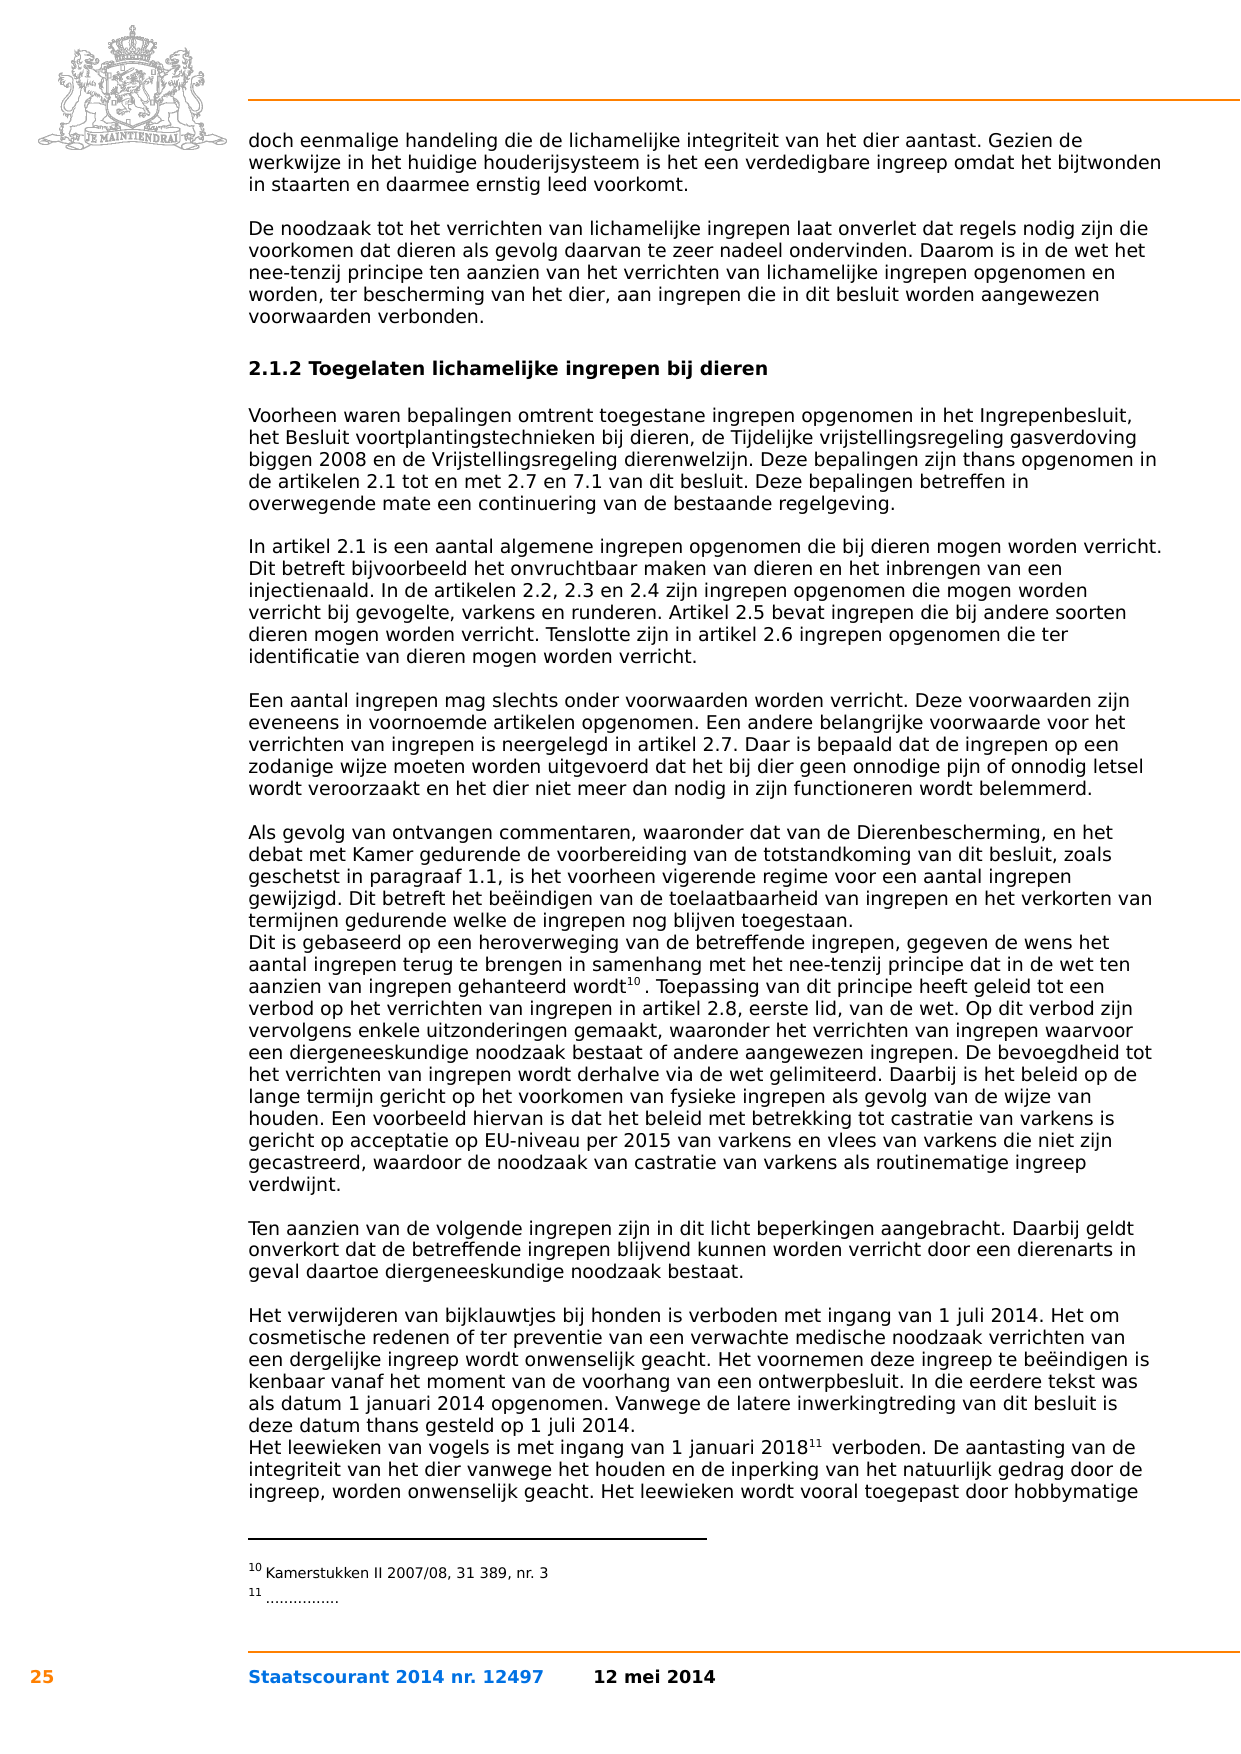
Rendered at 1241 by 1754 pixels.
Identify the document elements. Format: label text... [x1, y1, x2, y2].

text doch eenmalige handeling die de lichamelijke integriteit van het dier aantast. Gezien de werkwijze in het huidige houderijsysteem is het een verdedigbare ingreep omdat het bijtwonden in staarten en daarmee ernstig leed voorkomt. [248, 130, 1163, 196]
text Een aantal ingrepen mag slechts onder voorwaarden worden verricht. Deze voorwaarden zijn eveneens in voornoemde artikelen opgenomen. Een andere belangrijke voorwaarde voor het verrichten van ingrepen is neergelegd in artikel 2.7. Daar is bepaald dat de ingrepen op een zodanige wijze moeten worden uitgevoerd dat het bij dier geen onnodige pijn of onnodig letsel wordt veroorzaakt en het dier niet meer dan nodig in zijn functioneren wordt belemmerd. [248, 690, 1163, 800]
text Het verwijderen van bijklauwtjes bij honden is verboden met ingang van 1 juli 2014. Het om cosmetische redenen of ter preventie van een verwachte medische noodzaak verrichten van een dergelijke ingreep wordt onwenselijk geacht. Het voornemen deze ingreep te beëindigen is kenbaar vanaf het moment van de voorhang van een ontwerpbesluit. In die eerdere tekst was als datum 1 januari 2014 opgenomen. Vanwege de latere inwerkingtreding van dit besluit is deze datum thans gesteld op 1 juli 2014. [248, 1305, 1163, 1437]
text Voorheen waren bepalingen omtrent toegestane ingrepen opgenomen in het Ingrepenbesluit, het Besluit voortplantingstechnieken bij dieren, de Tijdelijke vrijstellingsregeling gasverdoving biggen 2008 en de Vrijstellingsregeling dierenwelzijn. Deze bepalingen zijn thans opgenomen in de artikelen 2.1 tot en met 2.7 en 7.1 van dit besluit. Deze bepalingen betreffen in overwegende mate een continuering van de bestaande regelgeving. [248, 404, 1163, 514]
text De noodzaak tot het verrichten van lichamelijke ingrepen laat onverlet dat regels nodig zijn die voorkomen dat dieren als gevolg daarvan te zeer nadeel ondervinden. Daarom is in de wet het nee-tenzij principe ten aanzien van het verrichten van lichamelijke ingrepen opgenomen en worden, ter bescherming van het dier, aan ingrepen die in dit besluit worden aangewezen voorwaarden verbonden. [248, 218, 1163, 328]
subtitle 2.1.2 Toegelaten lichamelijke ingrepen bij dieren [248, 358, 1163, 379]
text Kamerstukken II 2007/08, 31 389, nr. 3 [248, 1561, 1163, 1583]
text Ten aanzien van de volgende ingrepen zijn in dit licht beperkingen aangebracht. Daarbij geldt onverkort dat de betreffende ingrepen blijvend kunnen worden verricht door een dierenarts in geval daartoe diergeneeskundige noodzaak bestaat. [248, 1217, 1163, 1283]
text Het leewieken van vogels is met ingang van 1 januari 2018 verboden. De aantasting van de integriteit van het dier vanwege het houden en de inperking van het natuurlijk gedrag door de ingreep, worden onwenselijk geacht. Het leewieken wordt vooral toegepast door hobbymatige [248, 1437, 1163, 1503]
text In artikel 2.1 is een aantal algemene ingrepen opgenomen die bij dieren mogen worden verricht. Dit betreft bijvoorbeeld het onvruchtbaar maken van dieren en het inbrengen van een injectienaald. In de artikelen 2.2, 2.3 en 2.4 zijn ingrepen opgenomen die mogen worden verricht bij gevogelte, varkens en runderen. Artikel 2.5 bevat ingrepen die bij andere soorten dieren mogen worden verricht. Tenslotte zijn in artikel 2.6 ingrepen opgenomen die ter identificatie van dieren mogen worden verricht. [248, 536, 1163, 668]
picture [38, 25, 227, 150]
text ................ [248, 1586, 1163, 1608]
text Als gevolg van ontvangen commentaren, waaronder dat van de Dierenbescherming, en het debat met Kamer gedurende de voorbereiding van de totstandkoming van dit besluit, zoals geschetst in paragraaf 1.1, is het voorheen vigerende regime voor een aantal ingrepen gewijzigd. Dit betreft het beëindigen van de toelaatbaarheid van ingrepen en het verkorten van termijnen gedurende welke de ingrepen nog blijven toegestaan. [248, 822, 1163, 932]
text Dit is gebaseerd op een heroverweging van de betreffende ingrepen, gegeven de wens het aantal ingrepen terug te brengen in samenhang met het nee-tenzij principe dat in de wet ten aanzien van ingrepen gehanteerd wordt. Toepassing van dit principe heeft geleid tot een verbod op het verrichten van ingrepen in artikel 2.8, eerste lid, van de wet. Op dit verbod zijn vervolgens enkele uitzonderingen gemaakt, waaronder het verrichten van ingrepen waarvoor een diergeneeskundige noodzaak bestaat of andere aangewezen ingrepen. De bevoegdheid tot het verrichten van ingrepen wordt derhalve via de wet gelimiteerd. Daarbij is het beleid op de lange termijn gericht op het voorkomen van fysieke ingrepen als gevolg van de wijze van houden. Een voorbeeld hiervan is dat het beleid met betrekking tot castratie van varkens is gericht op acceptatie op EU-niveau per 2015 van varkens en vlees van varkens die niet zijn gecastreerd, waardoor de noodzaak van castratie van varkens als routinematige ingreep verdwijnt. [248, 932, 1163, 1196]
